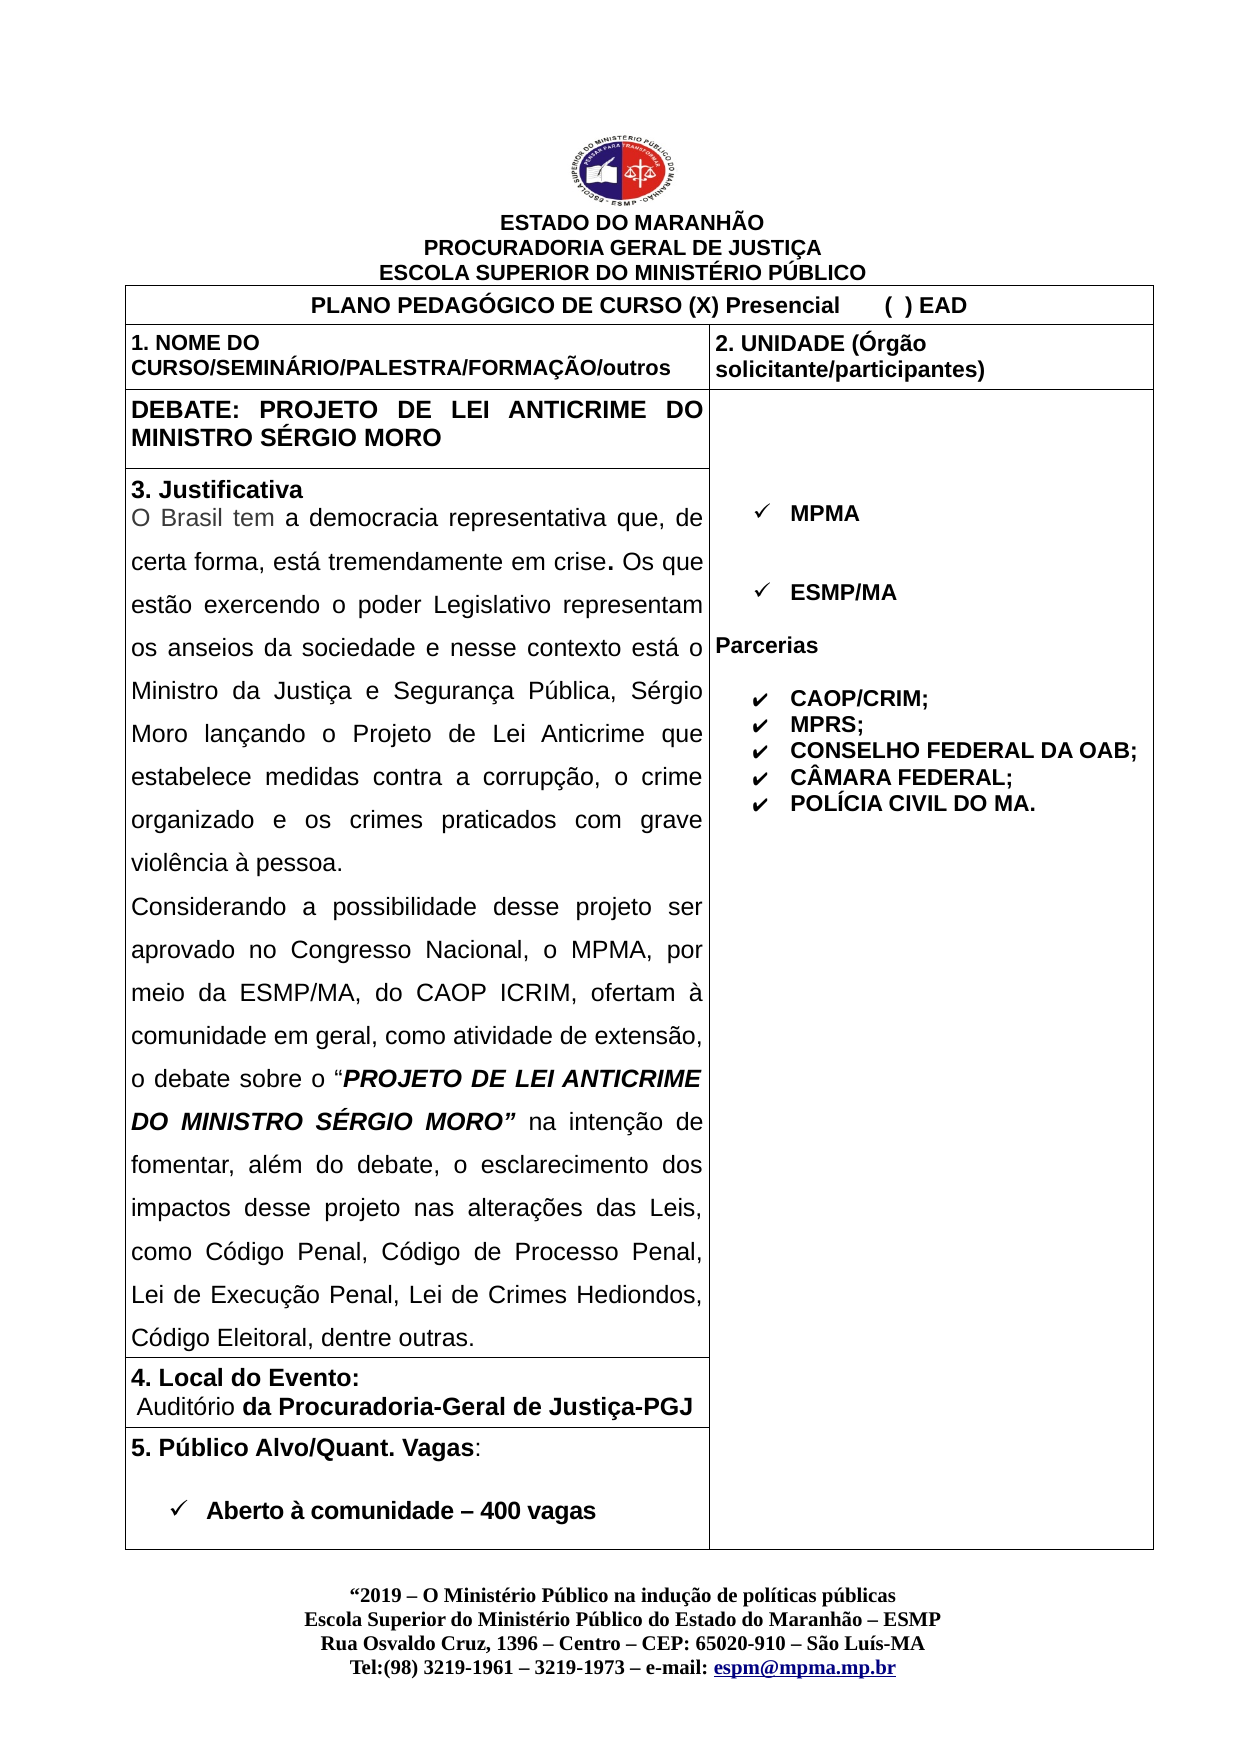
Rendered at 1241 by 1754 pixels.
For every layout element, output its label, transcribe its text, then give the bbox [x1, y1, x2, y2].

table_header PLANO PEDAGÓGICO DE CURSO (X) Presencial ( ) EAD [126, 286, 1153, 324]
picture [566, 131, 679, 209]
text PROCURADORIA GERAL DE JUSTIÇA [118, 235, 1127, 260]
text ESTADO DO MARANHÃO [118, 209, 1127, 235]
table_cell DEBATE: PROJETO DE LEI ANTICRIME DO MINISTRO SÉRGIO MORO [126, 390, 709, 468]
table_cell 3. Justificativa O Brasil tem a democracia representativa que, de certa forma, está tremendamente em crise. Os que estão exercendo o poder Legislativo representam os anseios da sociedade e nesse contexto está o Ministro da Justiça e Segurança Pública, Sérgio Moro lançando o Projeto de Lei Anticrime que estabelece medidas contra a corrupção, o crime organizado e os crimes praticados com grave violência à pessoa. Considerando a possibilidade desse projeto ser aprovado no Congresso Nacional, o MPMA, por meio da ESMP/MA, do CAOP ICRIM, ofertam à comunidade em geral, como atividade de extensão, o debate sobre o “PROJETO DE LEI ANTICRIME DO MINISTRO SÉRGIO MORO” na intenção de fomentar, além do debate, o esclarecimento dos impactos desse projeto nas alterações das Leis, como Código Penal, Código de Processo Penal, Lei de Execução Penal, Lei de Crimes Hediondos, Código Eleitoral, dentre outras. [126, 469, 709, 1357]
text ESCOLA SUPERIOR DO MINISTÉRIO PÚBLICO [118, 260, 1127, 285]
table_cell MPMA ESMP/MA Parcerias CAOP/CRIM; MPRS; CONSELHO FEDERAL DA OAB; CÂMARA FEDERAL; POLÍCIA CIVIL DO MA. [710, 390, 1153, 1549]
table_cell 4. Local do Evento: Auditório da Procuradoria-Geral de Justiça-PGJ [126, 1358, 709, 1427]
table_cell 2. UNIDADE (Órgão solicitante/participantes) [710, 325, 1153, 388]
table_cell 1. NOME DO CURSO/SEMINÁRIO/PALESTRA/FORMAÇÃO/outros [126, 325, 709, 388]
table_cell 5. Público Alvo/Quant. Vagas: Aberto à comunidade – 400 vagas [126, 1428, 709, 1549]
